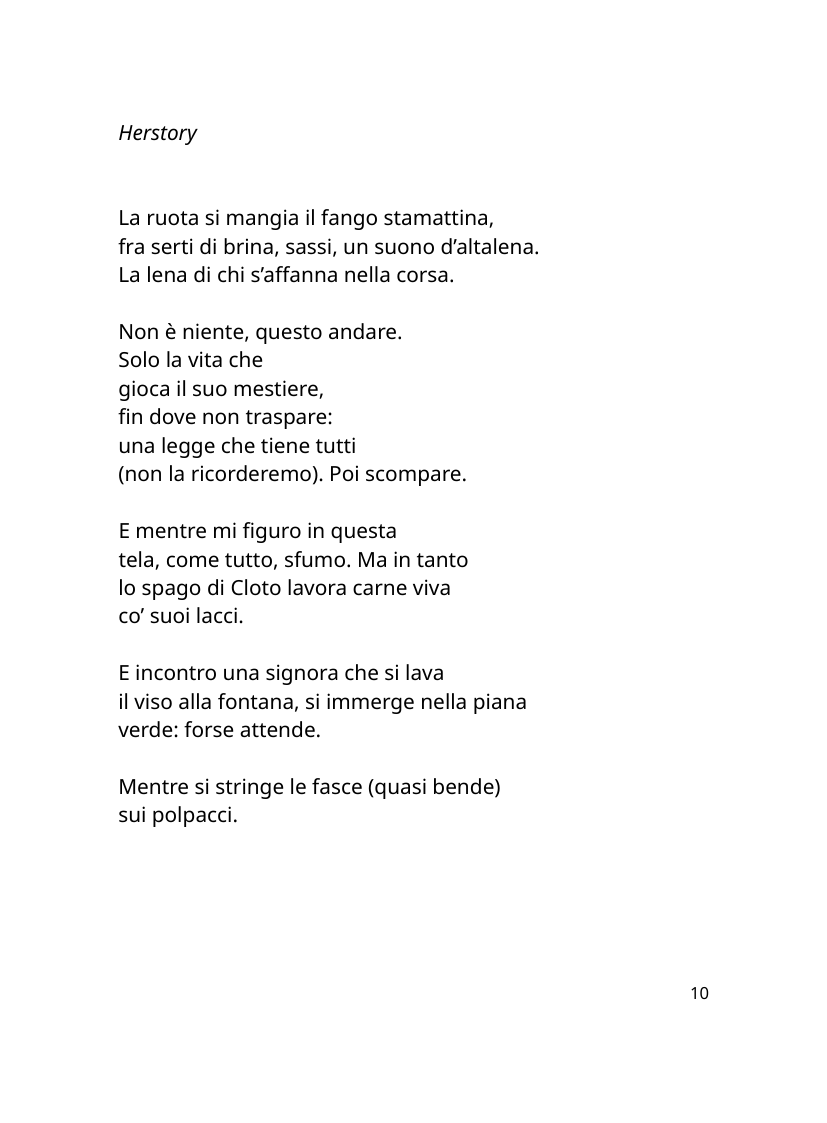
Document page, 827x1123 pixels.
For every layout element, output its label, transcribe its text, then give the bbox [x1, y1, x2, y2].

text E incontro una signora che si lava [118, 658, 709, 687]
text La ruota si mangia il fango stamattina, [118, 203, 709, 232]
text verde: forse attende. [118, 715, 709, 744]
text gioca il suo mestiere, [118, 374, 709, 402]
text La lena di chi s’affanna nella corsa. [118, 260, 709, 289]
text Herstory [118, 118, 709, 147]
text lo spago di Cloto lavora carne viva [118, 573, 709, 602]
text sui polpacci. [118, 801, 709, 829]
text Mentre si stringe le fasce (quasi bende) [118, 772, 709, 801]
text una legge che tiene tutti [118, 431, 709, 459]
text Solo la vita che [118, 346, 709, 374]
text il viso alla fontana, si immerge nella piana [118, 687, 709, 715]
text fin dove non traspare: [118, 402, 709, 431]
text Non è niente, questo andare. [118, 317, 709, 346]
text co’ suoi lacci. [118, 602, 709, 630]
text fra serti di brina, sassi, un suono d’altalena. [118, 232, 709, 260]
text tela, come tutto, sfumo. Ma in tanto [118, 545, 709, 573]
text (non la ricorderemo). Poi scompare. [118, 459, 709, 488]
text E mentre mi figuro in questa [118, 516, 709, 545]
